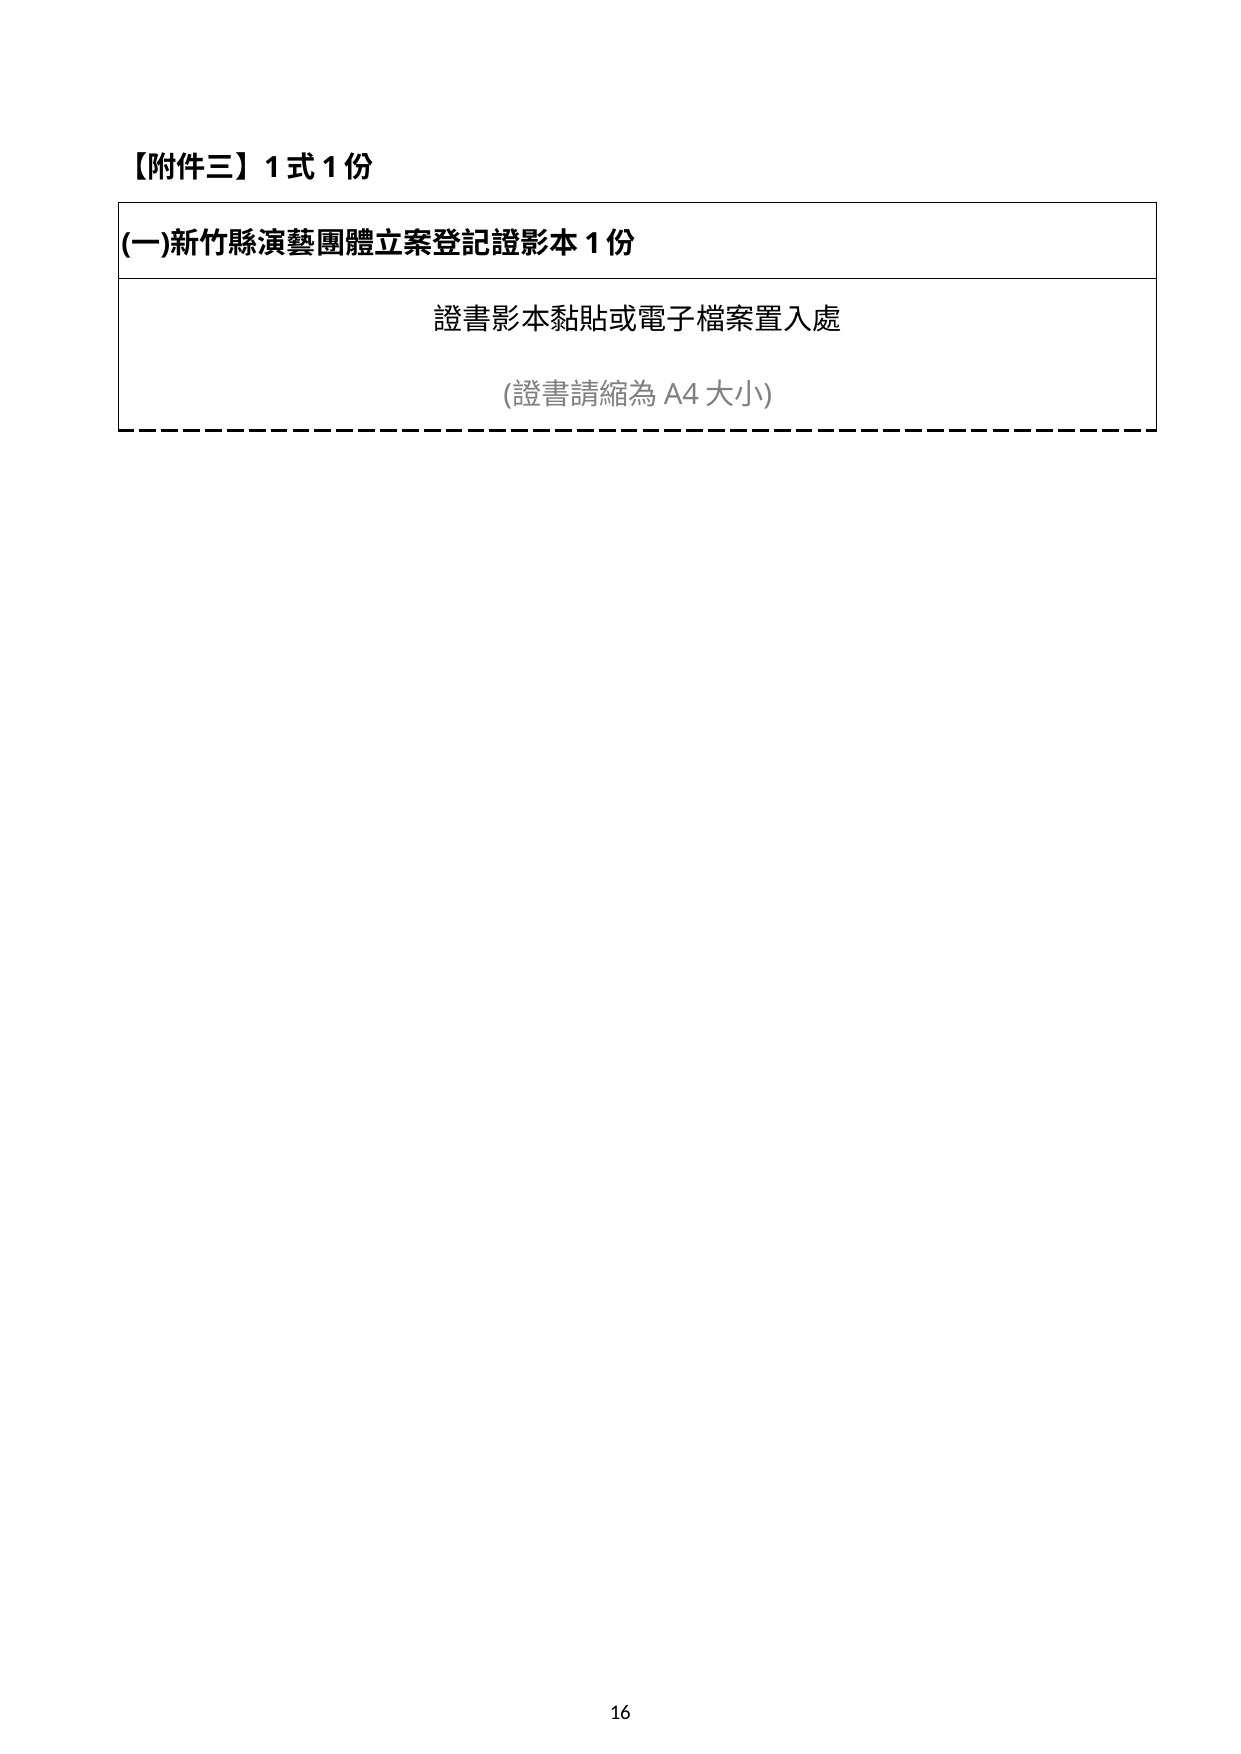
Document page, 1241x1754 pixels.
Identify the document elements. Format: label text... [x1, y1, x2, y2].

text 【附件三】1式1份 [118, 127, 1022, 202]
table_header (一)新竹縣演藝團體立案登記證影本1份 [119, 203, 1156, 278]
table_cell 證書影本黏貼或電子檔案置入處 (證書請縮為A4大小) [119, 279, 1156, 429]
